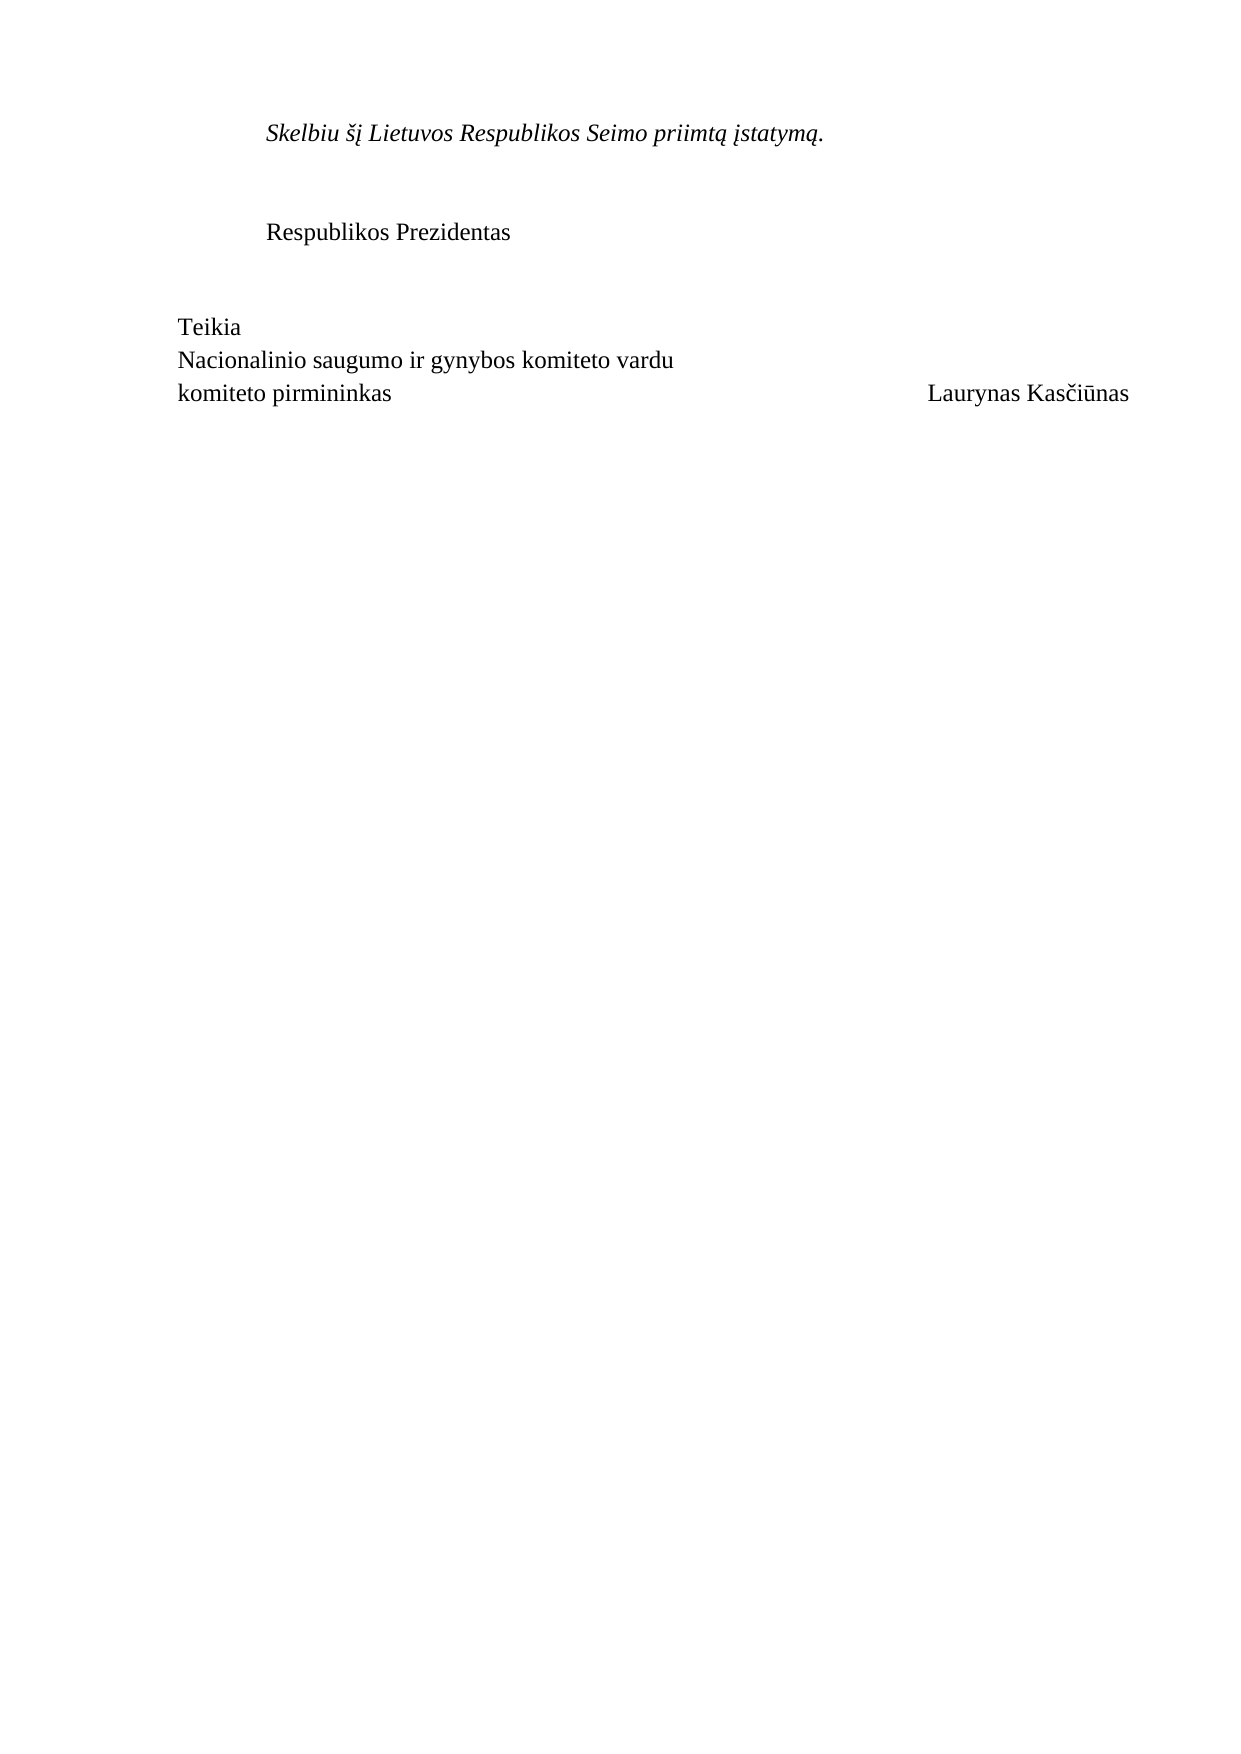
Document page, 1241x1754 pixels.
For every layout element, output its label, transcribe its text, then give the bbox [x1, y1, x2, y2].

text Skelbiu šį Lietuvos Respublikos Seimo priimtą įstatymą. [177, 118, 1181, 147]
text Respublikos Prezidentas [177, 217, 1181, 246]
text komiteto pirmininkas Laurynas Kasčiūnas [177, 378, 1181, 407]
text Nacionalinio saugumo ir gynybos komiteto vardu [177, 345, 1181, 374]
text Teikia [177, 312, 1181, 341]
